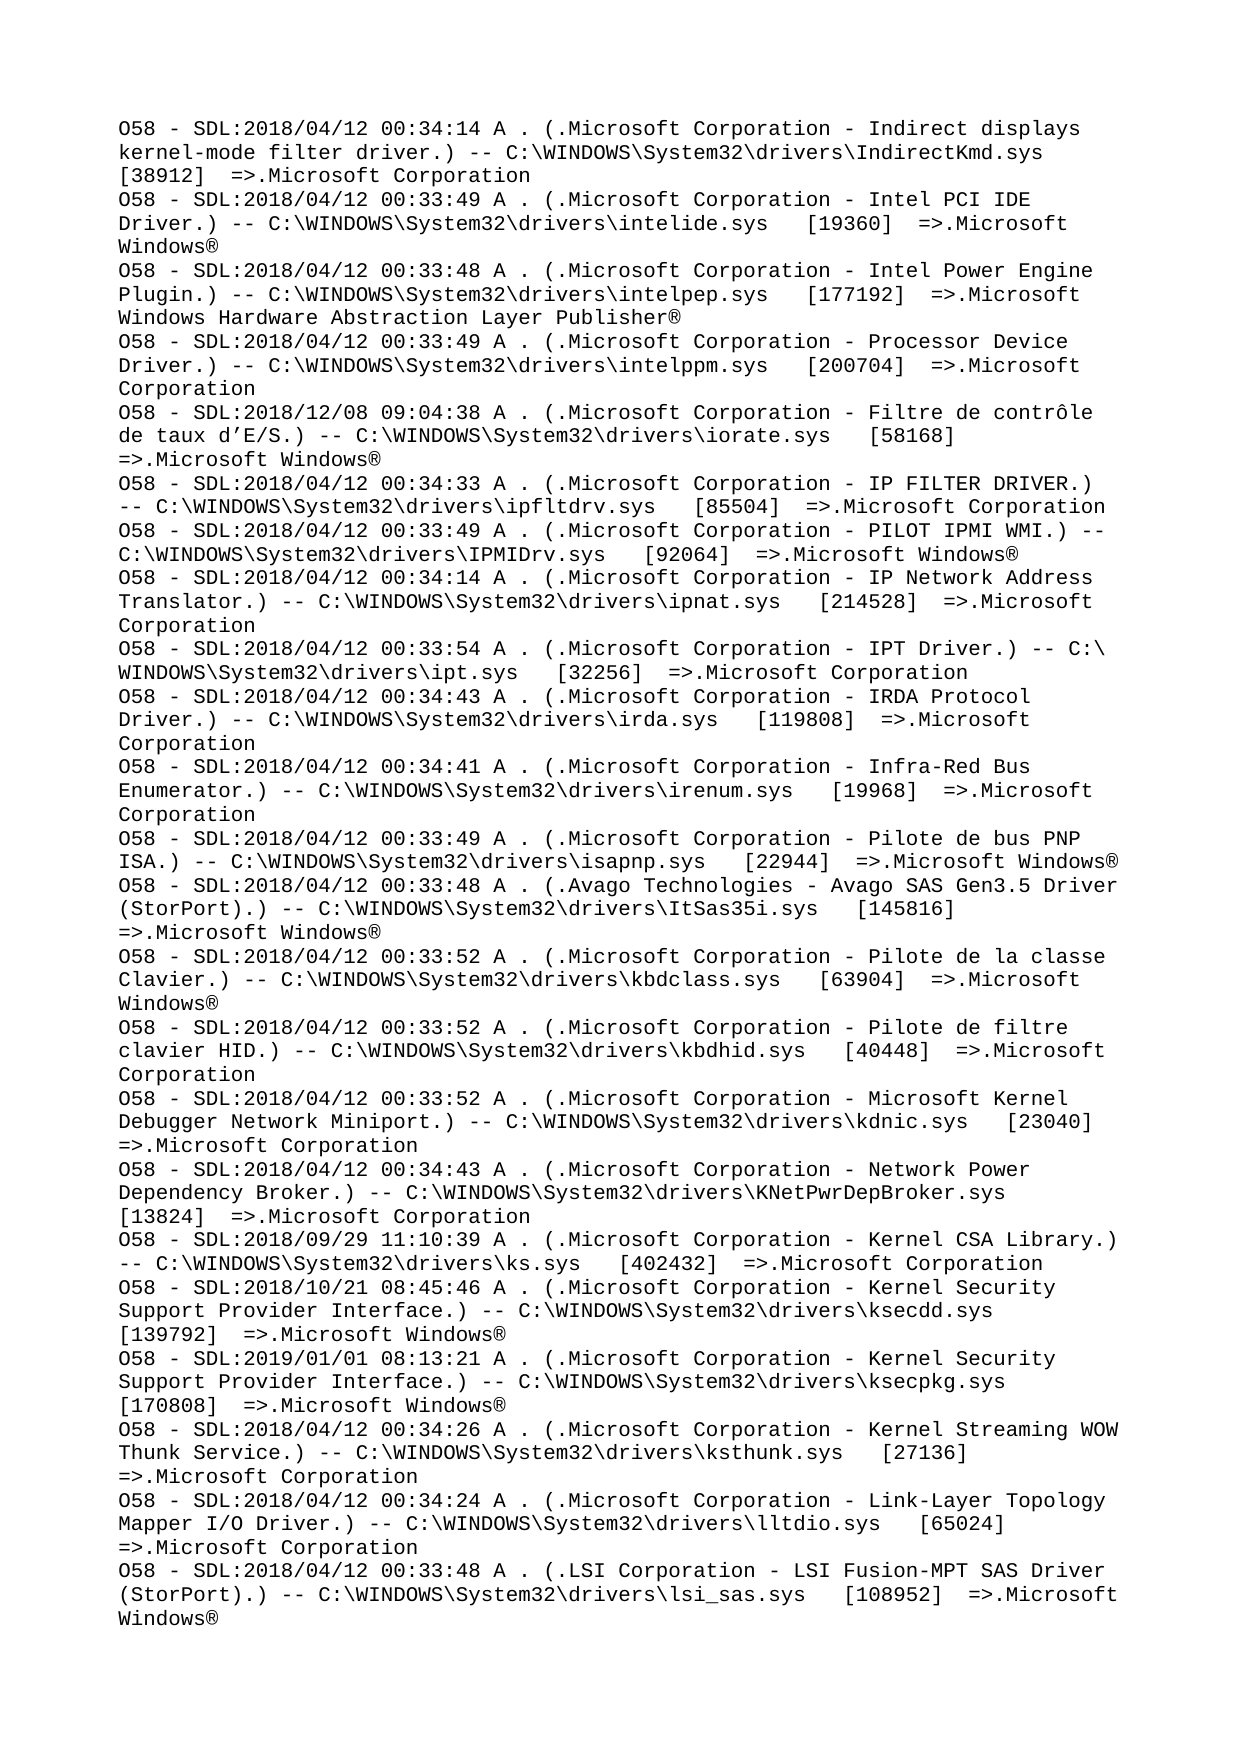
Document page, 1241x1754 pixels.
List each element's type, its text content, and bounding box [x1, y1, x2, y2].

text O58 - SDL:2018/04/12 00:34:14 A . (.Microsoft Corporation - IP Network Address Translator.) -- C:\WINDOWS\System32\drivers\ipnat.sys [214528] =>.Microsoft Corporation [118, 567, 1122, 638]
text O58 - SDL:2018/04/12 00:33:52 A . (.Microsoft Corporation - Pilote de filtre clavier HID.) -- C:\WINDOWS\System32\drivers\kbdhid.sys [40448] =>.Microsoft Corporation [118, 1017, 1122, 1088]
text O58 - SDL:2018/04/12 00:34:41 A . (.Microsoft Corporation - Infra-Red Bus Enumerator.) -- C:\WINDOWS\System32\drivers\irenum.sys [19968] =>.Microsoft Corporation [118, 757, 1122, 827]
text O58 - SDL:2018/04/12 00:33:48 A . (.Avago Technologies - Avago SAS Gen3.5 Driver (StorPort).) -- C:\WINDOWS\System32\drivers\ItSas35i.sys [145816] =>.Microsoft Windows® [118, 875, 1122, 946]
text O58 - SDL:2018/04/12 00:34:43 A . (.Microsoft Corporation - IRDA Protocol Driver.) -- C:\WINDOWS\System32\drivers\irda.sys [119808] =>.Microsoft Corporation [118, 686, 1122, 757]
text O58 - SDL:2018/04/12 00:33:48 A . (.Microsoft Corporation - Intel Power Engine Plugin.) -- C:\WINDOWS\System32\drivers\intelpep.sys [177192] =>.Microsoft Windows Hardware Abstraction Layer Publisher® [118, 260, 1122, 331]
text O58 - SDL:2018/04/12 00:33:52 A . (.Microsoft Corporation - Pilote de la classe Clavier.) -- C:\WINDOWS\System32\drivers\kbdclass.sys [63904] =>.Microsoft Windows® [118, 946, 1122, 1017]
text O58 - SDL:2018/04/12 00:34:14 A . (.Microsoft Corporation - Indirect displays kernel-mode filter driver.) -- C:\WINDOWS\System32\drivers\IndirectKmd.sys [38912] =>.Microsoft Corporation [118, 118, 1122, 189]
text O58 - SDL:2019/01/01 08:13:21 A . (.Microsoft Corporation - Kernel Security Support Provider Interface.) -- C:\WINDOWS\System32\drivers\ksecpkg.sys [170808] =>.Microsoft Windows® [118, 1348, 1122, 1419]
text O58 - SDL:2018/10/21 08:45:46 A . (.Microsoft Corporation - Kernel Security Support Provider Interface.) -- C:\WINDOWS\System32\drivers\ksecdd.sys [139792] =>.Microsoft Windows® [118, 1277, 1122, 1348]
text O58 - SDL:2018/09/29 11:10:39 A . (.Microsoft Corporation - Kernel CSA Library.) -- C:\WINDOWS\System32\drivers\ks.sys [402432] =>.Microsoft Corporation [118, 1229, 1122, 1277]
text O58 - SDL:2018/12/08 09:04:38 A . (.Microsoft Corporation - Filtre de contrôle de taux d’E/S.) -- C:\WINDOWS\System32\drivers\iorate.sys [58168] =>.Microsoft Windows® [118, 402, 1122, 473]
text O58 - SDL:2018/04/12 00:33:48 A . (.LSI Corporation - LSI Fusion-MPT SAS Driver (StorPort).) -- C:\WINDOWS\System32\drivers\lsi_sas.sys [108952] =>.Microsoft Windows® [118, 1561, 1122, 1631]
text O58 - SDL:2018/04/12 00:34:43 A . (.Microsoft Corporation - Network Power Dependency Broker.) -- C:\WINDOWS\System32\drivers\KNetPwrDepBroker.sys [13824] =>.Microsoft Corporation [118, 1158, 1122, 1229]
text O58 - SDL:2018/04/12 00:34:26 A . (.Microsoft Corporation - Kernel Streaming WOW Thunk Service.) -- C:\WINDOWS\System32\drivers\ksthunk.sys [27136] =>.Microsoft Corporation [118, 1419, 1122, 1489]
text O58 - SDL:2018/04/12 00:34:24 A . (.Microsoft Corporation - Link-Layer Topology Mapper I/O Driver.) -- C:\WINDOWS\System32\drivers\lltdio.sys [65024] =>.Microsoft Corporation [118, 1489, 1122, 1561]
text O58 - SDL:2018/04/12 00:33:49 A . (.Microsoft Corporation - PILOT IPMI WMI.) -- C:\WINDOWS\System32\drivers\IPMIDrv.sys [92064] =>.Microsoft Windows® [118, 520, 1122, 567]
text O58 - SDL:2018/04/12 00:33:49 A . (.Microsoft Corporation - Processor Device Driver.) -- C:\WINDOWS\System32\drivers\intelppm.sys [200704] =>.Microsoft Corporation [118, 331, 1122, 402]
text O58 - SDL:2018/04/12 00:33:52 A . (.Microsoft Corporation - Microsoft Kernel Debugger Network Miniport.) -- C:\WINDOWS\System32\drivers\kdnic.sys [23040] =>.Microsoft Corporation [118, 1088, 1122, 1158]
text O58 - SDL:2018/04/12 00:33:49 A . (.Microsoft Corporation - Pilote de bus PNP ISA.) -- C:\WINDOWS\System32\drivers\isapnp.sys [22944] =>.Microsoft Windows® [118, 827, 1122, 875]
text O58 - SDL:2018/04/12 00:33:54 A . (.Microsoft Corporation - IPT Driver.) -- C:\WINDOWS\System32\drivers\ipt.sys [32256] =>.Microsoft Corporation [118, 638, 1122, 686]
text O58 - SDL:2018/04/12 00:34:33 A . (.Microsoft Corporation - IP FILTER DRIVER.) -- C:\WINDOWS\System32\drivers\ipfltdrv.sys [85504] =>.Microsoft Corporation [118, 473, 1122, 520]
text O58 - SDL:2018/04/12 00:33:49 A . (.Microsoft Corporation - Intel PCI IDE Driver.) -- C:\WINDOWS\System32\drivers\intelide.sys [19360] =>.Microsoft Windows® [118, 189, 1122, 260]
